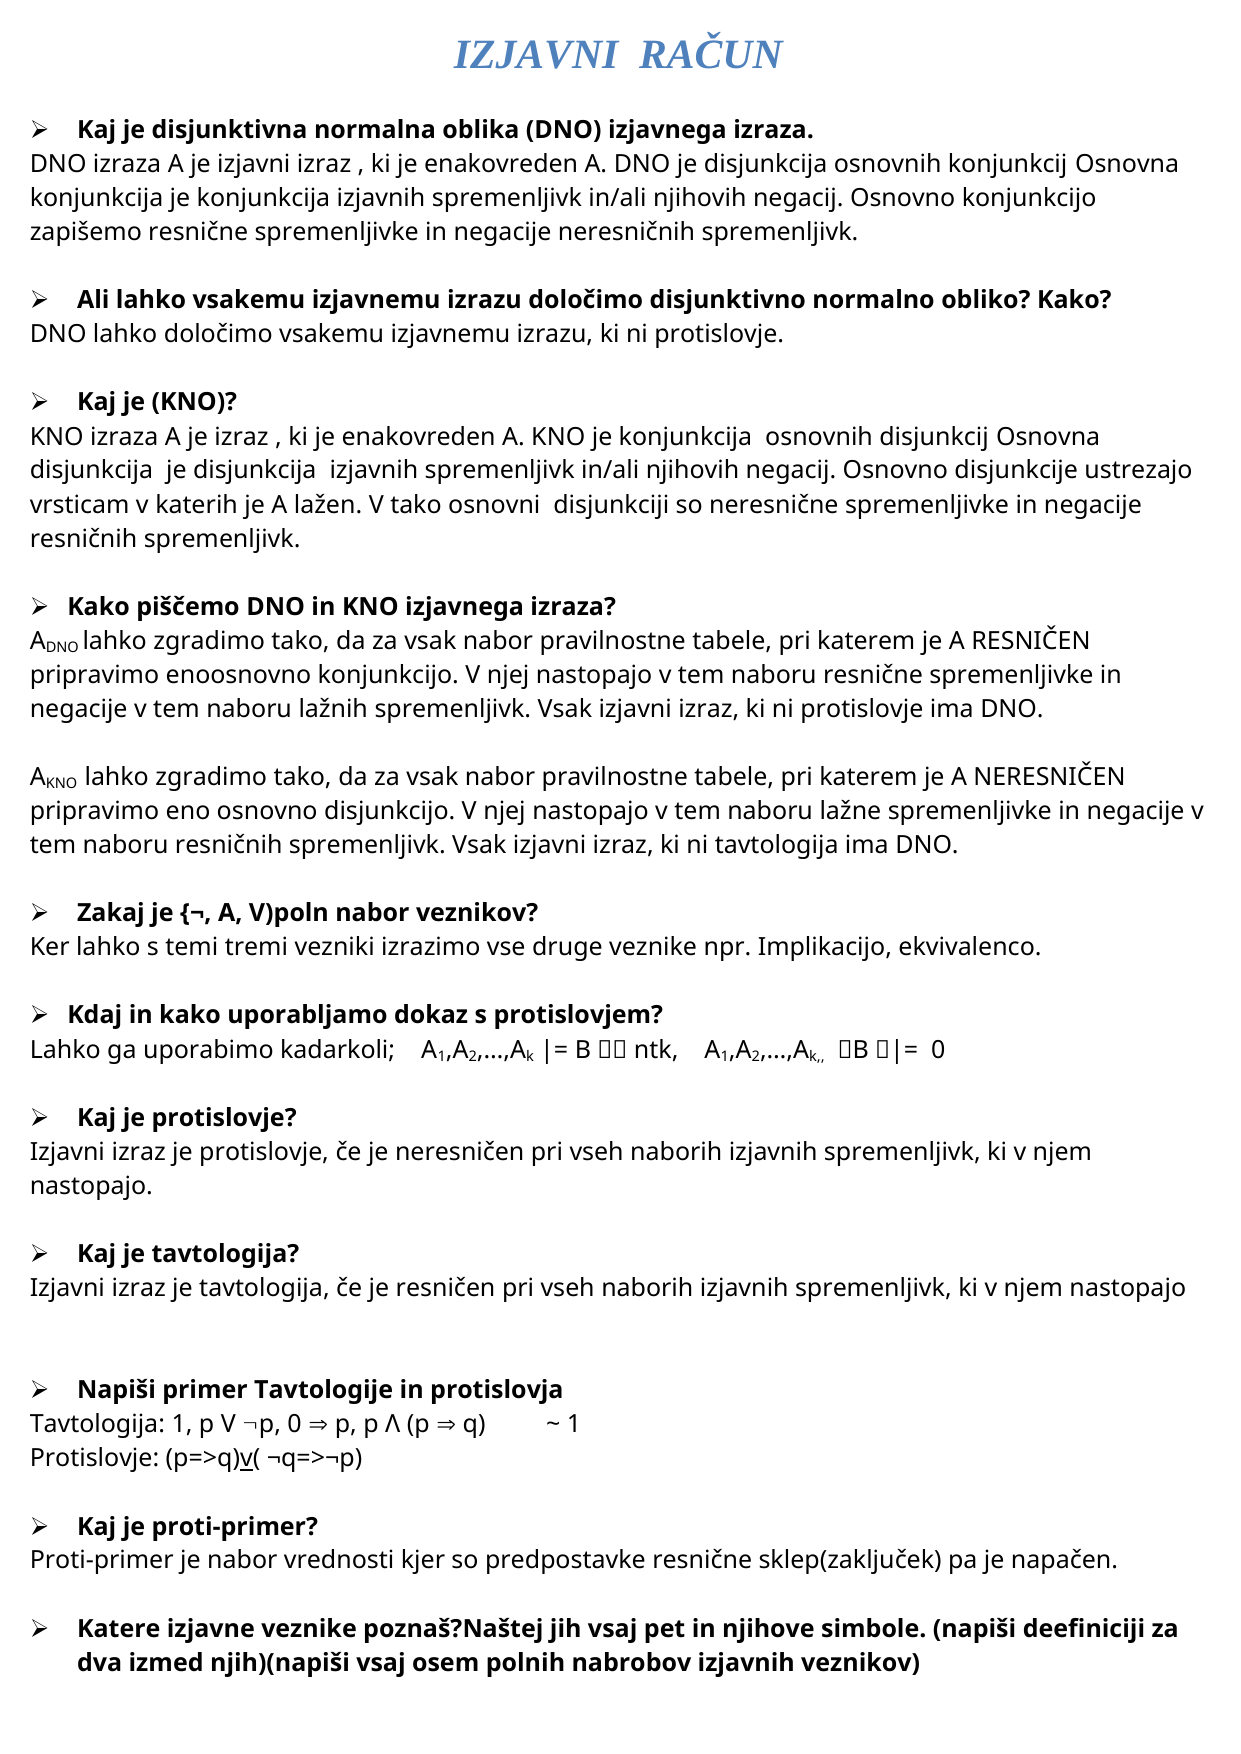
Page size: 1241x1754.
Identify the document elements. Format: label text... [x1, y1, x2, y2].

list Kaj je disjunktivna normalna oblika (DNO) izjavnega izraza. [29, 112, 1211, 146]
list Kaj je protislovje? [29, 1099, 1211, 1133]
text Protislovje: (p=>q)v( ­­­­­­­­­­¬q=>­­­­­­­­­­¬p) [29, 1440, 1211, 1474]
list Kaj je tavtologija? [29, 1236, 1211, 1270]
list Kaj je (KNO)? [29, 384, 1211, 418]
list Zakaj je {­­­­­­­­­­¬, A, V)poln nabor veznikov? [29, 895, 1211, 929]
list Kako piščemo DNO in KNO izjavnega izraza? [29, 588, 1211, 622]
text Proti-primer je nabor vrednosti kjer so predpostavke resnične sklep(zaključek) pa je napačen. [29, 1542, 1211, 1576]
text Tavtologija: 1, p V p, 0  p, p Λ (p  q) ~ 1 [29, 1406, 1211, 1440]
text AKNO lahko zgradimo tako, da za vsak nabor pravilnostne tabele, pri katerem je A NERESNIČEN pripravimo eno osnovno disjunkcijo. V njej nastopajo v tem naboru lažne spremenljivke in negacije v tem naboru resničnih spremenljivk. Vsak izjavni izraz, ki ni tavtologija ima DNO. [29, 759, 1211, 861]
list Katere izjavne veznike poznaš?Naštej jih vsaj pet in njihove simbole. (napiši deefiniciji za dva izmed njih)(napiši vsaj osem polnih nabrobov izjavnih veznikov) [29, 1610, 1211, 1678]
text Izjavni izraz je tavtologija, če je resničen pri vseh naborih izjavnih spremenljivk, ki v njem nastopajo [29, 1270, 1211, 1304]
text ADNO lahko zgradimo tako, da za vsak nabor pravilnostne tabele, pri katerem je A RESNIČEN pripravimo enoosnovno konjunkcijo. V njej nastopajo v tem naboru resnične spremenljivke in negacije v tem naboru lažnih spremenljivk. Vsak izjavni izraz, ki ni protislovje ima DNO. [29, 622, 1211, 725]
list Kdaj in kako uporabljamo dokaz s protislovjem? [29, 997, 1211, 1031]
list Napiši primer Tavtologije in protislovja [29, 1372, 1211, 1406]
text DNO izraza A je izjavni izraz , ki je enakovreden A. DNO je disjunkcija osnovnih konjunkcij Osnovna konjunkcija je konjunkcija izjavnih spremenljivk in/ali njihovih negacij. Osnovno konjunkcijo zapišemo resnične spremenljivke in negacije neresničnih spremenljivk. [29, 146, 1211, 248]
list Ali lahko vsakemu izjavnemu izrazu določimo disjunktivno normalno obliko? Kako? [29, 282, 1211, 316]
text IZJAVNI RAČUN [29, 29, 1211, 77]
text Lahko ga uporabimo kadarkoli; A1,A2,…,Ak |= B  ntk, A1,A2,…,Ak,, B |= 0 [29, 1031, 1211, 1065]
text DNO lahko določimo vsakemu izjavnemu izrazu, ki ni protislovje. [29, 316, 1211, 350]
text Izjavni izraz je protislovje, če je neresničen pri vseh naborih izjavnih spremenljivk, ki v njem nastopajo. [29, 1133, 1211, 1202]
text KNO izraza A je izraz , ki je enakovreden A. KNO je konjunkcija osnovnih disjunkcij Osnovna disjunkcija je disjunkcija izjavnih spremenljivk in/ali njihovih negacij. Osnovno disjunkcije ustrezajo vrsticam v katerih je A lažen. V tako osnovni disjunkciji so neresnične spremenljivke in negacije resničnih spremenljivk. [29, 418, 1211, 554]
text Ker lahko s temi tremi vezniki izrazimo vse druge veznike npr. Implikacijo, ekvivalenco. [29, 929, 1211, 963]
list Kaj je proti-primer? [29, 1508, 1211, 1542]
